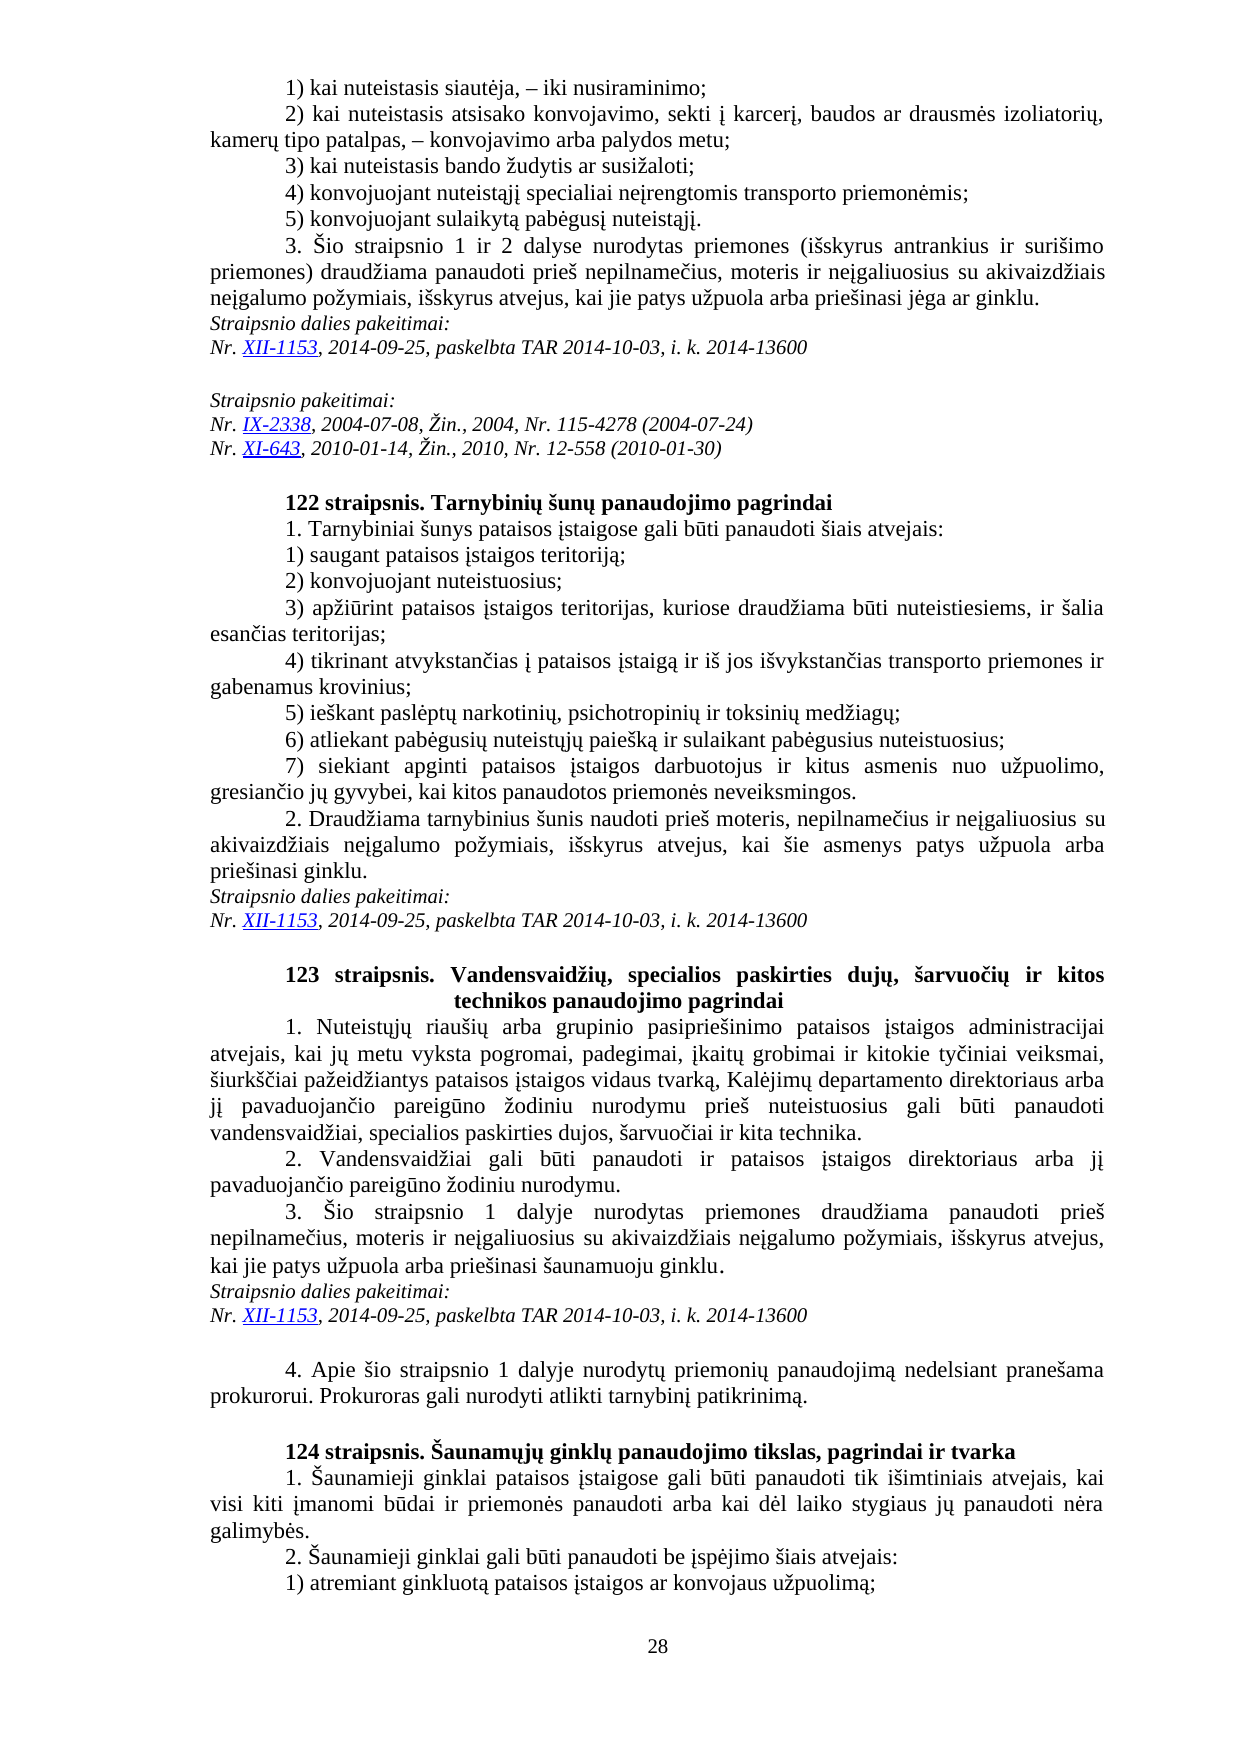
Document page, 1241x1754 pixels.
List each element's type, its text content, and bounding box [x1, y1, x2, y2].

text 5) ieškant paslėptų narkotinių, psichotropinių ir toksinių medžiagų; [210, 699, 1106, 726]
text 124 straipsnis. Šaunamųjų ginklų panaudojimo tikslas, pagrindai ir tvarka [210, 1438, 1106, 1464]
text 7) siekiant apginti pataisos įstaigos darbuotojus ir kitus asmenis nuo užpuolimo, gresiančio jų gyvybei, kai kitos panaudotos priemonės neveiksmingos. [210, 752, 1106, 805]
text Nr. XII-1153, 2014-09-25, paskelbta TAR 2014-10-03, i. k. 2014-13600 [210, 908, 1106, 932]
text 6) atliekant pabėgusių nuteistųjų paiešką ir sulaikant pabėgusius nuteistuosius; [210, 726, 1106, 752]
text 5) konvojuojant sulaikytą pabėgusį nuteistąjį. [210, 205, 1106, 232]
text 2) kai nuteistasis atsisako konvojavimo, sekti į karcerį, baudos ar drausmės izoliatorių, kamerų tipo patalpas, – konvojavimo arba palydos metu; [210, 100, 1106, 153]
text Nr. XI-643, 2010-01-14, Žin., 2010, Nr. 12-558 (2010-01-30) [210, 436, 1106, 460]
text 1) saugant pataisos įstaigos teritoriją; [210, 541, 1106, 568]
text 1. Tarnybiniai šunys pataisos įstaigose gali būti panaudoti šiais atvejais: [210, 515, 1106, 541]
text Nr. XII-1153, 2014-09-25, paskelbta TAR 2014-10-03, i. k. 2014-13600 [210, 1303, 1106, 1327]
text 2) konvojuojant nuteistuosius; [210, 568, 1106, 594]
text 2. Šaunamieji ginklai gali būti panaudoti be įspėjimo šiais atvejais: [210, 1543, 1106, 1569]
text 2. Draudžiama tarnybinius šunis naudoti prieš moteris, nepilnamečius ir neįgaliuosius su akivaizdžiais neįgalumo požymiais, išskyrus atvejus, kai šie asmenys patys užpuola arba priešinasi ginklu. [210, 805, 1106, 884]
text 3) kai nuteistasis bando žudytis ar susižaloti; [210, 153, 1106, 179]
text 2. Vandensvaidžiai gali būti panaudoti ir pataisos įstaigos direktoriaus arba jį pavaduojančio pareigūno žodiniu nurodymu. [210, 1145, 1106, 1198]
text Straipsnio dalies pakeitimai: [210, 1279, 1106, 1303]
text 4) konvojuojant nuteistąjį specialiai neįrengtomis transporto priemonėmis; [210, 179, 1106, 205]
text 1. Nuteistųjų riaušių arba grupinio pasipriešinimo pataisos įstaigos administracijai atvejais, kai jų metu vyksta pogromai, padegimai, įkaitų grobimai ir kitokie tyčiniai veiksmai, šiurkščiai pažeidžiantys pataisos įstaigos vidaus tvarką, Kalėjimų departamento direktoriaus arba jį pavaduojančio pareigūno žodiniu nurodymu prieš nuteistuosius gali būti panaudoti vandensvaidžiai, specialios paskirties dujos, šarvuočiai ir kita technika. [210, 1013, 1106, 1145]
text Straipsnio dalies pakeitimai: [210, 311, 1106, 335]
text 1. Šaunamieji ginklai pataisos įstaigose gali būti panaudoti tik išimtiniais atvejais, kai visi kiti įmanomi būdai ir priemonės panaudoti arba kai dėl laiko stygiaus jų panaudoti nėra galimybės. [210, 1464, 1106, 1543]
text 3. Šio straipsnio 1 ir 2 dalyse nurodytas priemones (išskyrus antrankius ir surišimo priemones) draudžiama panaudoti prieš nepilnamečius, moteris ir neįgaliuosius su akivaizdžiais neįgalumo požymiais, išskyrus atvejus, kai jie patys užpuola arba priešinasi jėga ar ginklu. [210, 232, 1106, 311]
text 1) kai nuteistasis siautėja, – iki nusiraminimo; [210, 73, 1106, 100]
text Nr. XII-1153, 2014-09-25, paskelbta TAR 2014-10-03, i. k. 2014-13600 [210, 335, 1106, 359]
text 4. Apie šio straipsnio 1 dalyje nurodytų priemonių panaudojimą nedelsiant pranešama prokurorui. Prokuroras gali nurodyti atlikti tarnybinį patikrinimą. [210, 1356, 1106, 1409]
text 3) apžiūrint pataisos įstaigos teritorijas, kuriose draudžiama būti nuteistiesiems, ir šalia esančias teritorijas; [210, 594, 1106, 647]
text Straipsnio pakeitimai: [210, 388, 1106, 412]
text Nr. IX-2338, 2004-07-08, Žin., 2004, Nr. 115-4278 (2004-07-24) [210, 412, 1106, 436]
text 4) tikrinant atvykstančias į pataisos įstaigą ir iš jos išvykstančias transporto priemones ir gabenamus krovinius; [210, 647, 1106, 699]
text 122 straipsnis. Tarnybinių šunų panaudojimo pagrindai [210, 488, 1106, 515]
text 123 straipsnis. Vandensvaidžių, specialios paskirties dujų, šarvuočių ir kitos technikos panaudojimo pagrindai [285, 961, 1106, 1013]
text Straipsnio dalies pakeitimai: [210, 884, 1106, 908]
text 3. Šio straipsnio 1 dalyje nurodytas priemones draudžiama panaudoti prieš nepilnamečius, moteris ir neįgaliuosius su akivaizdžiais neįgalumo požymiais, išskyrus atvejus, kai jie patys užpuola arba priešinasi šaunamuoju ginklu. [210, 1198, 1106, 1279]
text 1) atremiant ginkluotą pataisos įstaigos ar konvojaus užpuolimą; [210, 1569, 1106, 1596]
